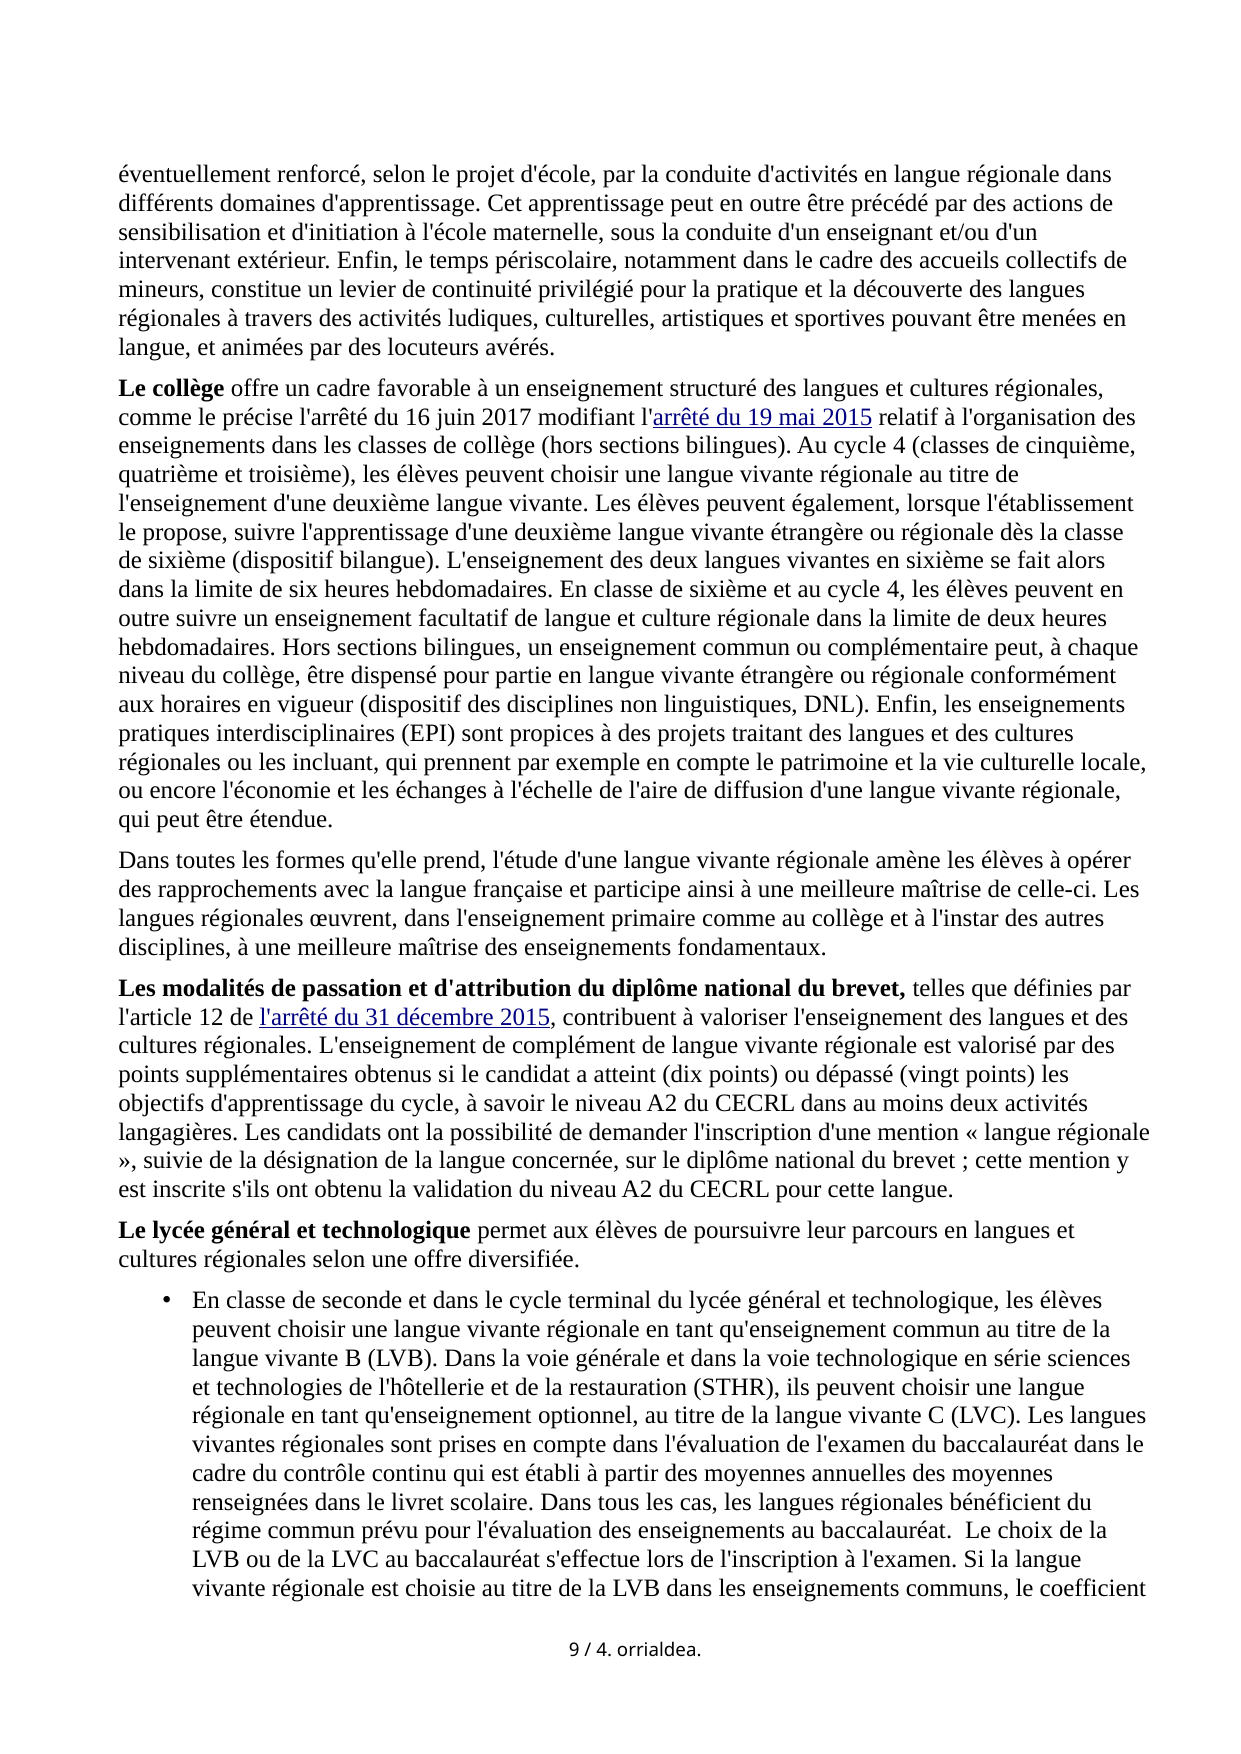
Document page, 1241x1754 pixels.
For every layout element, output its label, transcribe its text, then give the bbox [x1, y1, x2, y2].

text éventuellement renforcé, selon le projet d'école, par la conduite d'activités en langue régionale dans différents domaines d'apprentissage. Cet apprentissage peut en outre être précédé par des actions de sensibilisation et d'initiation à l'école maternelle, sous la conduite d'un enseignant et/ou d'un intervenant extérieur. Enfin, le temps périscolaire, notamment dans le cadre des accueils collectifs de mineurs, constitue un levier de continuité privilégié pour la pratique et la découverte des langues régionales à travers des activités ludiques, culturelles, artistiques et sportives pouvant être menées en langue, et animées par des locuteurs avérés. [118, 159, 1152, 361]
list En classe de seconde et dans le cycle terminal du lycée général et technologique, les élèves peuvent choisir une langue vivante régionale en tant qu'enseignement commun au titre de la langue vivante B (LVB). Dans la voie générale et dans la voie technologique en série sciences et technologies de l'hôtellerie et de la restauration (STHR), ils peuvent choisir une langue régionale en tant qu'enseignement optionnel, au titre de la langue vivante C (LVC). Les langues vivantes régionales sont prises en compte dans l'évaluation de l'examen du baccalauréat dans le cadre du contrôle continu qui est établi à partir des moyennes annuelles des moyennes renseignées dans le livret scolaire. Dans tous les cas, les langues régionales bénéficient du régime commun prévu pour l'évaluation des enseignements au baccalauréat. Le choix de la LVB ou de la LVC au baccalauréat s'effectue lors de l'inscription à l'examen. Si la langue vivante régionale est choisie au titre de la LVB dans les enseignements communs, le coefficient [162, 1286, 1152, 1602]
text Le collège offre un cadre favorable à un enseignement structuré des langues et cultures régionales, comme le précise l'arrêté du 16 juin 2017 modifiant l'arrêté du 19 mai 2015 relatif à l'organisation des enseignements dans les classes de collège (hors sections bilingues). Au cycle 4 (classes de cinquième, quatrième et troisième), les élèves peuvent choisir une langue vivante régionale au titre de l'enseignement d'une deuxième langue vivante. Les élèves peuvent également, lorsque l'établissement le propose, suivre l'apprentissage d'une deuxième langue vivante étrangère ou régionale dès la classe de sixième (dispositif bilangue). L'enseignement des deux langues vivantes en sixième se fait alors dans la limite de six heures hebdomadaires. En classe de sixième et au cycle 4, les élèves peuvent en outre suivre un enseignement facultatif de langue et culture régionale dans la limite de deux heures hebdomadaires. Hors sections bilingues, un enseignement commun ou complémentaire peut, à chaque niveau du collège, être dispensé pour partie en langue vivante étrangère ou régionale conformément aux horaires en vigueur (dispositif des disciplines non linguistiques, DNL). Enfin, les enseignements pratiques interdisciplinaires (EPI) sont propices à des projets traitant des langues et des cultures régionales ou les incluant, qui prennent par exemple en compte le patrimoine et la vie culturelle locale, ou encore l'économie et les échanges à l'échelle de l'aire de diffusion d'une langue vivante régionale, qui peut être étendue. [118, 373, 1152, 833]
text Le lycée général et technologique permet aux élèves de poursuivre leur parcours en langues et cultures régionales selon une offre diversifiée. [118, 1216, 1152, 1273]
text Dans toutes les formes qu'elle prend, l'étude d'une langue vivante régionale amène les élèves à opérer des rapprochements avec la langue française et participe ainsi à une meilleure maîtrise de celle-ci. Les langues régionales œuvrent, dans l'enseignement primaire comme au collège et à l'instar des autres disciplines, à une meilleure maîtrise des enseignements fondamentaux. [118, 846, 1152, 961]
text Les modalités de passation et d'attribution du diplôme national du brevet, telles que définies par l'article 12 de l'arrêté du 31 décembre 2015, contribuent à valoriser l'enseignement des langues et des cultures régionales. L'enseignement de complément de langue vivante régionale est valorisé par des points supplémentaires obtenus si le candidat a atteint (dix points) ou dépassé (vingt points) les objectifs d'apprentissage du cycle, à savoir le niveau A2 du CECRL dans au moins deux activités langagières. Les candidats ont la possibilité de demander l'inscription d'une mention « langue régionale », suivie de la désignation de la langue concernée, sur le diplôme national du brevet ; cette mention y est inscrite s'ils ont obtenu la validation du niveau A2 du CECRL pour cette langue. [118, 973, 1152, 1203]
